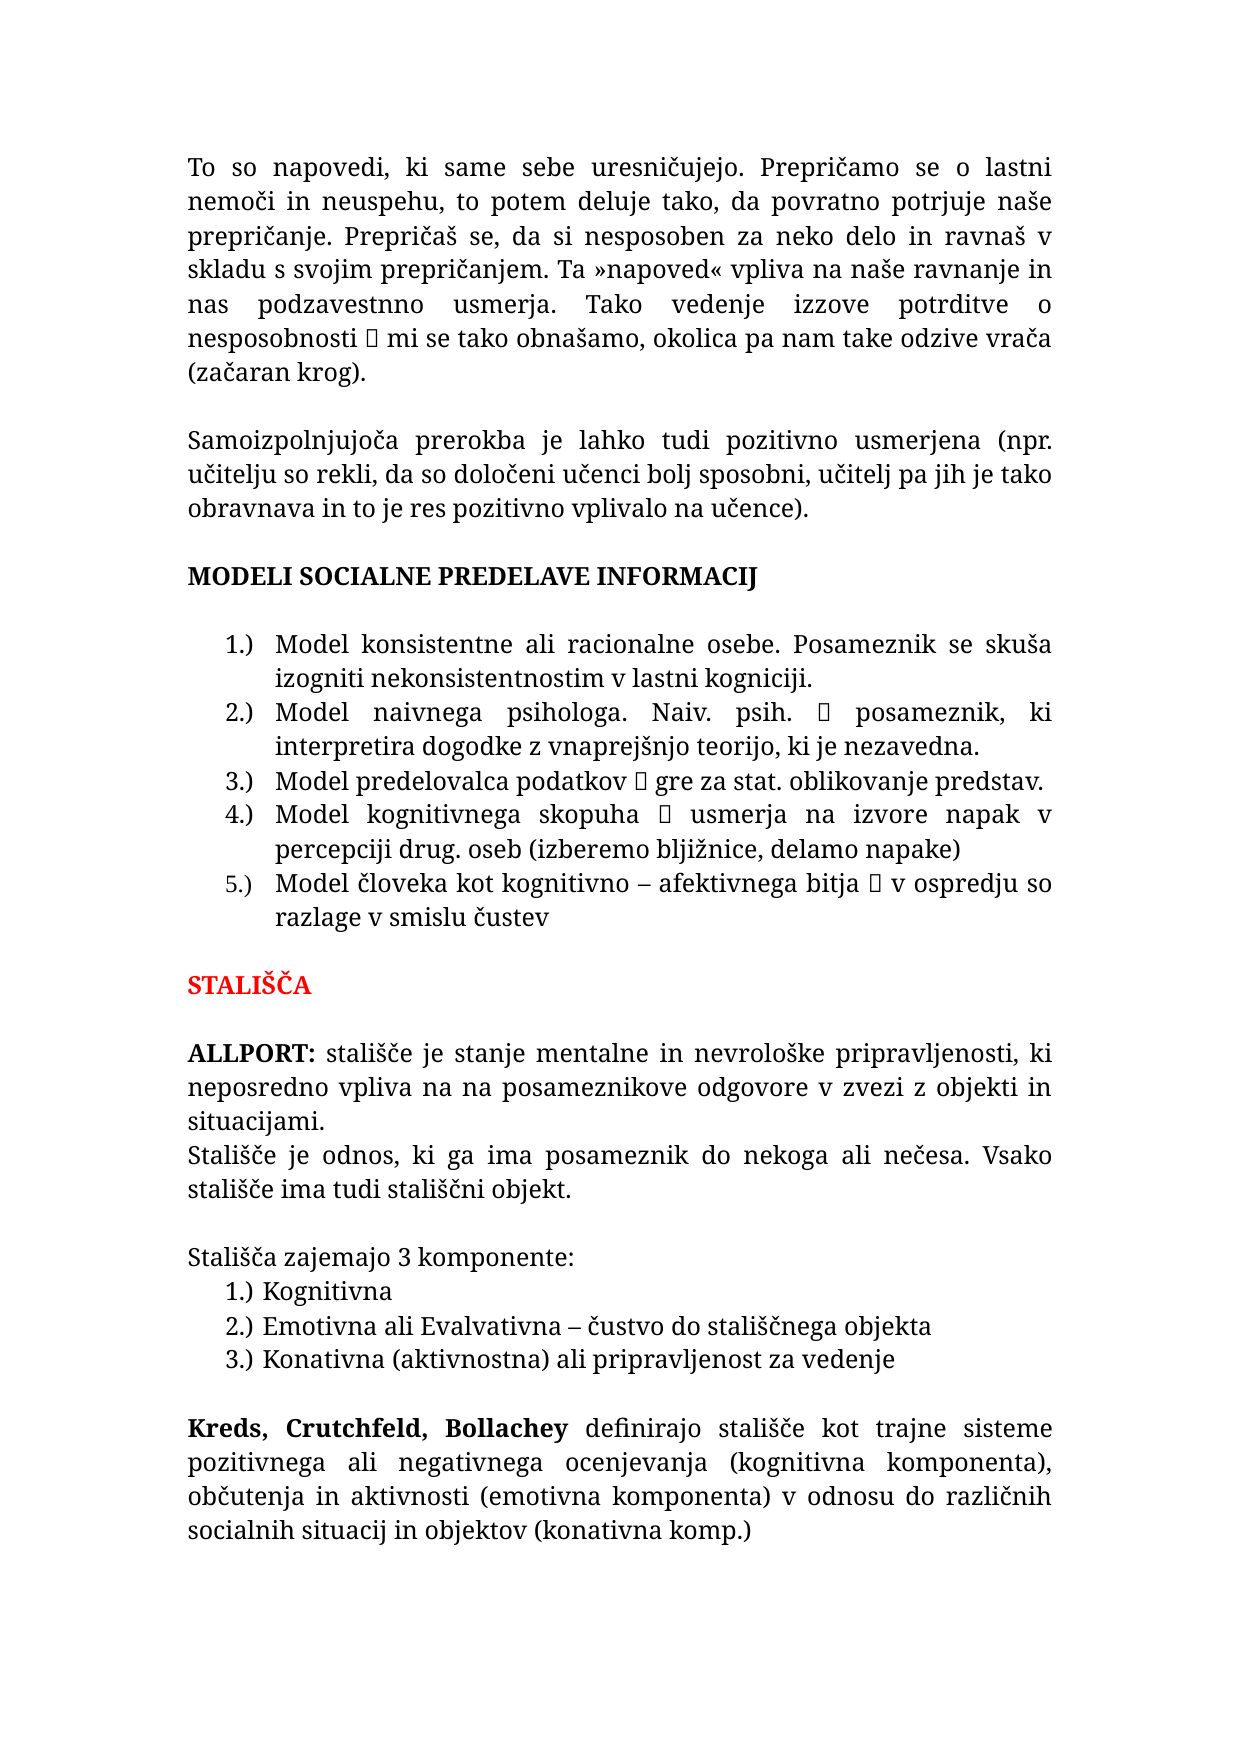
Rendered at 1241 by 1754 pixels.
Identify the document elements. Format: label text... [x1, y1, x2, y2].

list Emotivna ali Evalvativna – čustvo do stališčnega objekta [225, 1308, 1053, 1342]
text STALIŠČA [187, 967, 1053, 1002]
text Samoizpolnjujoča prerokba je lahko tudi pozitivno usmerjena (npr. učitelju so rekli, da so določeni učenci bolj sposobni, učitelj pa jih je tako obravnava in to je res pozitivno vplivalo na učence). [187, 422, 1053, 525]
list Model predelovalca podatkov  gre za stat. oblikovanje predstav. [225, 763, 1053, 797]
text Stališče je odnos, ki ga ima posameznik do nekoga ali nečesa. Vsako stališče ima tudi stališčni objekt. [187, 1138, 1053, 1206]
list Model človeka kot kognitivno – afektivnega bitja  v ospredju so razlage v smislu čustev [225, 865, 1053, 933]
list Konativna (aktivnostna) ali pripravljenost za vedenje [225, 1342, 1053, 1376]
list Model kognitivnega skopuha  usmerja na izvore napak v percepciji drug. oseb (izberemo bljižnice, delamo napake) [225, 797, 1053, 865]
text ALLPORT: stališče je stanje mentalne in nevrološke pripravljenosti, ki neposredno vpliva na na posameznikove odgovore v zvezi z objekti in situacijami. [187, 1036, 1053, 1138]
text MODELI SOCIALNE PREDELAVE INFORMACIJ [187, 559, 1053, 593]
list Kognitivna [225, 1274, 1053, 1308]
list Model konsistentne ali racionalne osebe. Posameznik se skuša izogniti nekonsistentnostim v lastni kogniciji. [225, 627, 1053, 695]
list Model naivnega psihologa. Naiv. psih.  posameznik, ki interpretira dogodke z vnaprejšnjo teorijo, ki je nezavedna. [225, 695, 1053, 763]
text To so napovedi, ki same sebe uresničujejo. Prepričamo se o lastni nemoči in neuspehu, to potem deluje tako, da povratno potrjuje naše prepričanje. Prepričaš se, da si nesposoben za neko delo in ravnaš v skladu s svojim prepričanjem. Ta »napoved« vpliva na naše ravnanje in nas podzavestnno usmerja. Tako vedenje izzove potrditve o nesposobnosti  mi se tako obnašamo, okolica pa nam take odzive vrača (začaran krog). [187, 150, 1053, 388]
text Stališča zajemajo 3 komponente: [187, 1240, 1053, 1274]
text Kreds, Crutchfeld, Bollachey definirajo stališče kot trajne sisteme pozitivnega ali negativnega ocenjevanja (kognitivna komponenta), občutenja in aktivnosti (emotivna komponenta) v odnosu do različnih socialnih situacij in objektov (konativna komp.) [187, 1410, 1053, 1547]
